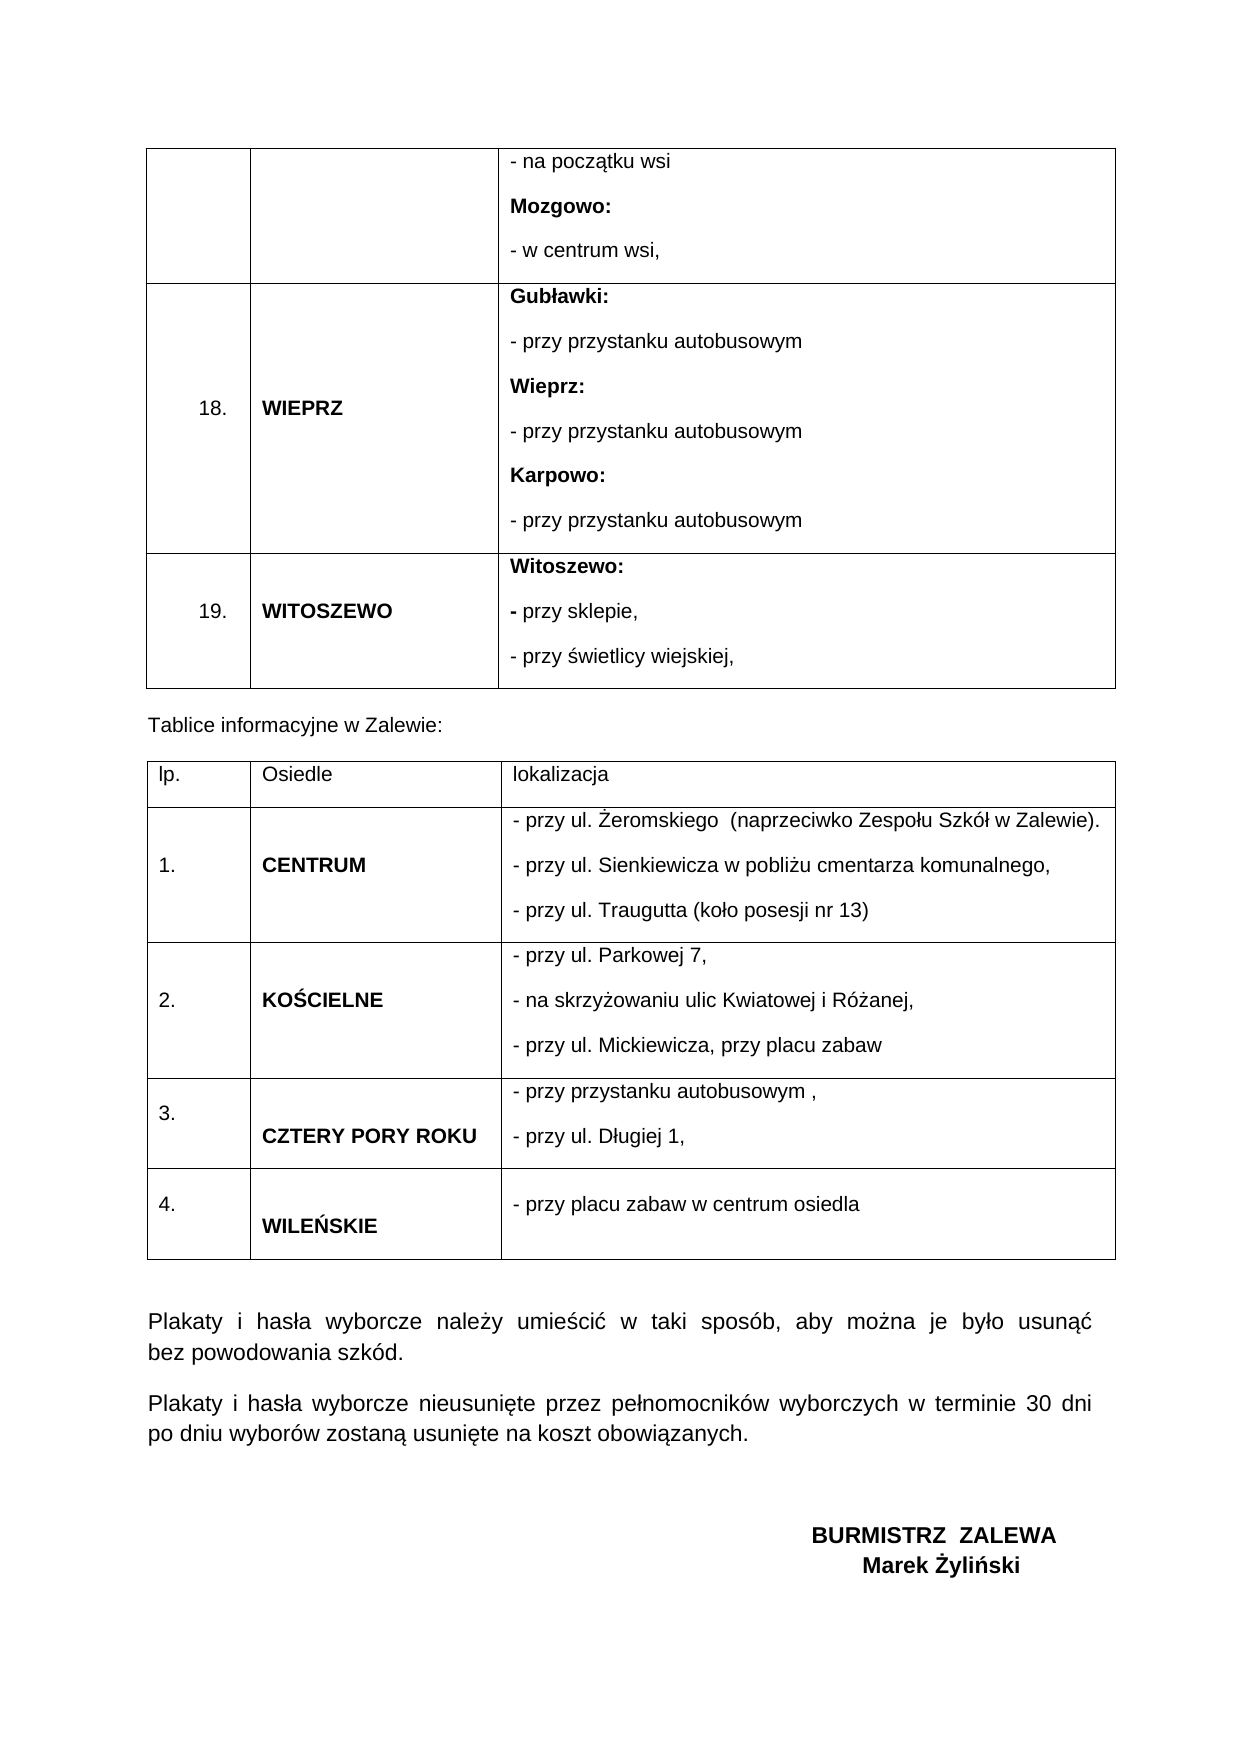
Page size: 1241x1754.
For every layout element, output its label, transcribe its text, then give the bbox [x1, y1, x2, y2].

table_cell - na początku wsi Mozgowo: - w centrum wsi, [499, 149, 1115, 283]
table_cell [251, 149, 498, 283]
text Plakaty i hasła wyborcze należy umieścić w taki sposób, aby można je było usunąć bez powodowania szkód. [148, 1308, 1093, 1365]
text Plakaty i hasła wyborcze nieusunięte przez pełnomocników wyborczych w terminie 30 dni po dniu wyborów zostaną usunięte na koszt obowiązanych. [148, 1389, 1093, 1446]
table_cell [147, 149, 250, 283]
table_header lp. [148, 762, 250, 807]
table_cell 2. [148, 943, 250, 1078]
table_cell KOŚCIELNE [251, 943, 501, 1078]
table_header Osiedle [251, 762, 501, 807]
table_cell 4. [148, 1169, 250, 1259]
table_cell WITOSZEWO [251, 554, 498, 688]
table_cell [147, 284, 250, 553]
table_cell CENTRUM [251, 808, 501, 942]
table_cell 1. [148, 808, 250, 942]
table_cell - przy przystanku autobusowym , - przy ul. Długiej 1, [502, 1079, 1115, 1168]
table_cell Witoszewo: - przy sklepie, - przy świetlicy wiejskiej, [499, 554, 1115, 688]
text BURMISTRZ ZALEWA Marek Żyliński [811, 1522, 1093, 1578]
table_cell WILEŃSKIE [251, 1169, 501, 1259]
table_cell - przy ul. Parkowej 7, - na skrzyżowaniu ulic Kwiatowej i Różanej, - przy ul. Mickiewicza, przy placu zabaw [502, 943, 1115, 1078]
table_header lokalizacja [502, 762, 1115, 807]
table_cell - przy ul. Żeromskiego (naprzeciwko Zespołu Szkół w Zalewie). - przy ul. Sienkiewicza w pobliżu cmentarza komunalnego, - przy ul. Traugutta (koło posesji nr 13) [502, 808, 1115, 942]
table_cell Gubławki: - przy przystanku autobusowym Wieprz: - przy przystanku autobusowym Karpowo: - przy przystanku autobusowym [499, 284, 1115, 553]
table_cell WIEPRZ [251, 284, 498, 553]
table_cell CZTERY PORY ROKU [251, 1079, 501, 1168]
table_cell 3. [148, 1079, 250, 1168]
text Tablice informacyjne w Zalewie: [148, 713, 1093, 737]
table_cell - przy placu zabaw w centrum osiedla [502, 1169, 1115, 1259]
table_cell [147, 554, 250, 688]
